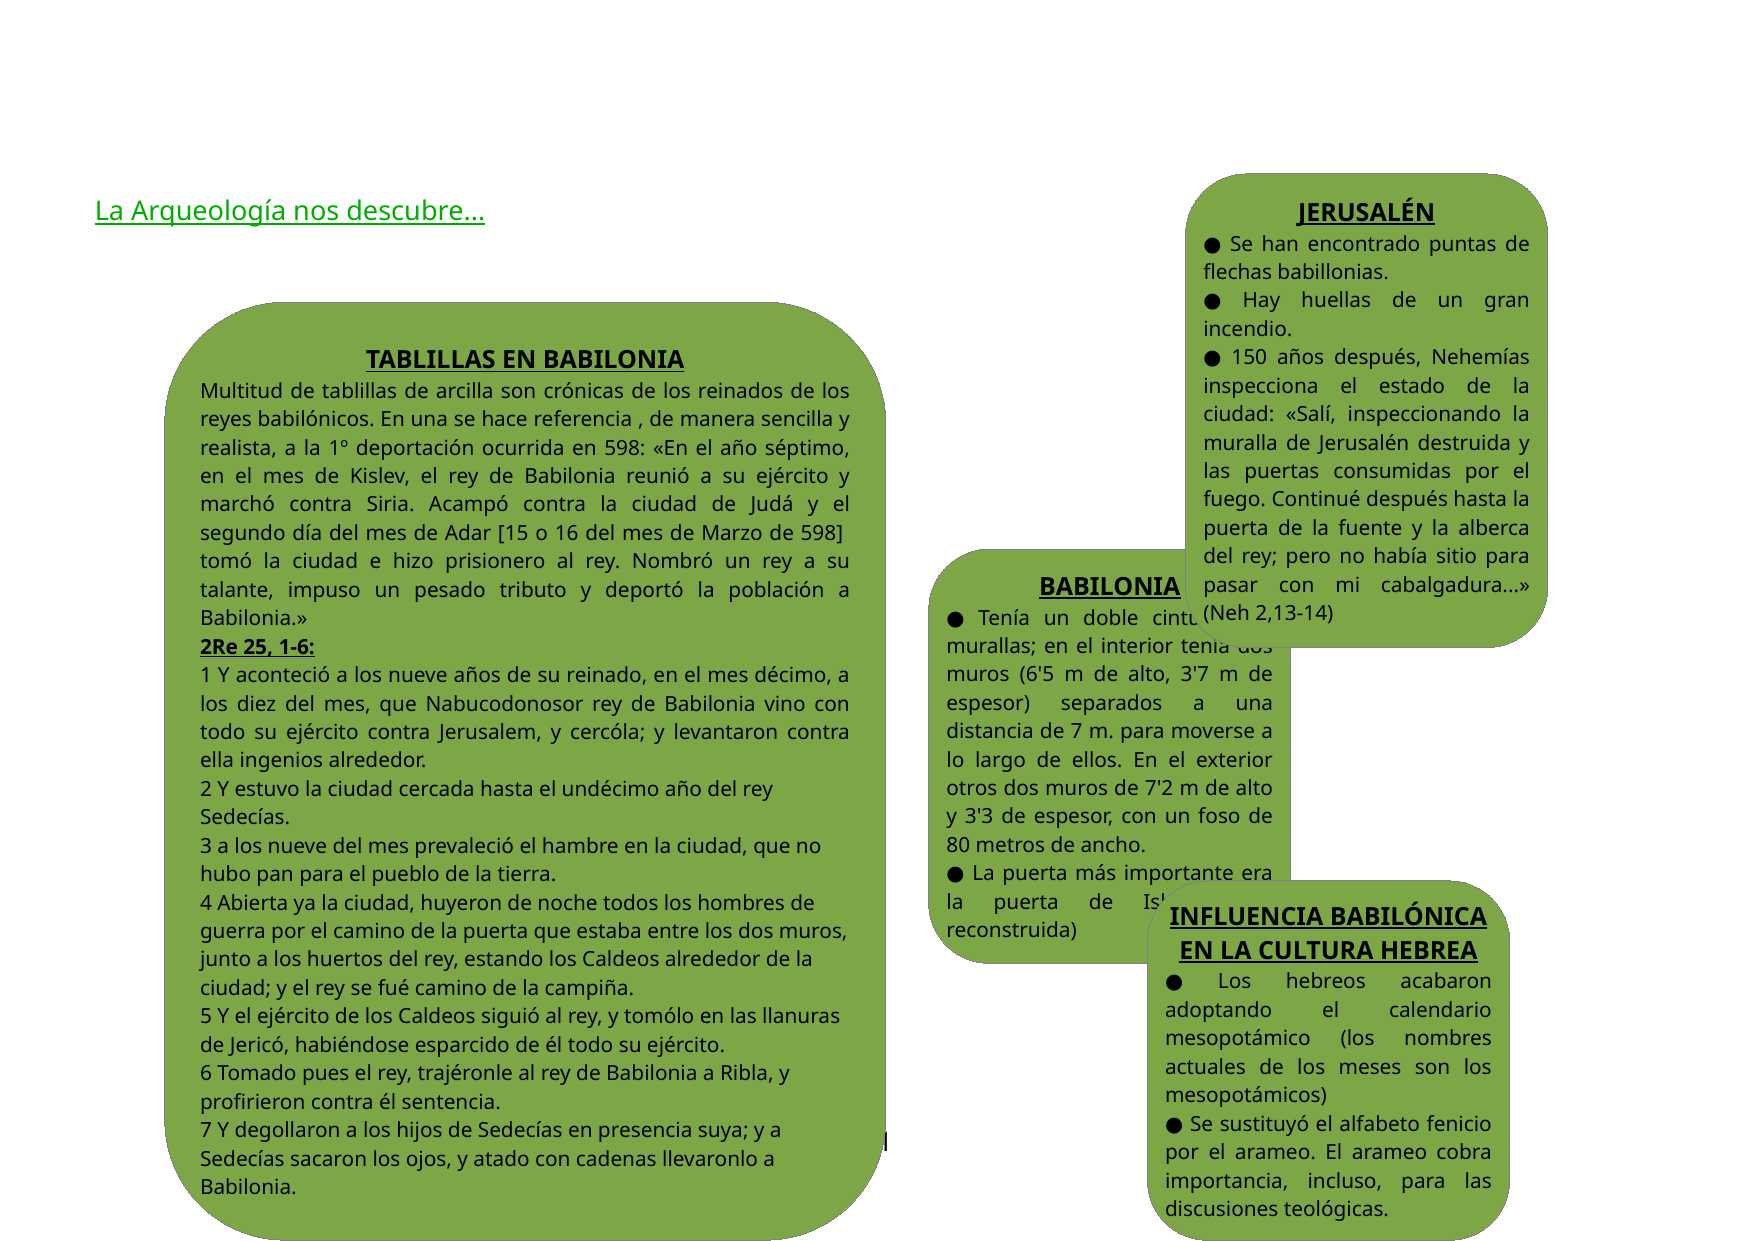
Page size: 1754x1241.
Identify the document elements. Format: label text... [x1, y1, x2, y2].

text ­La Arqueología nos descubre... [94, 192, 1202, 229]
text [1532, 192, 1659, 229]
